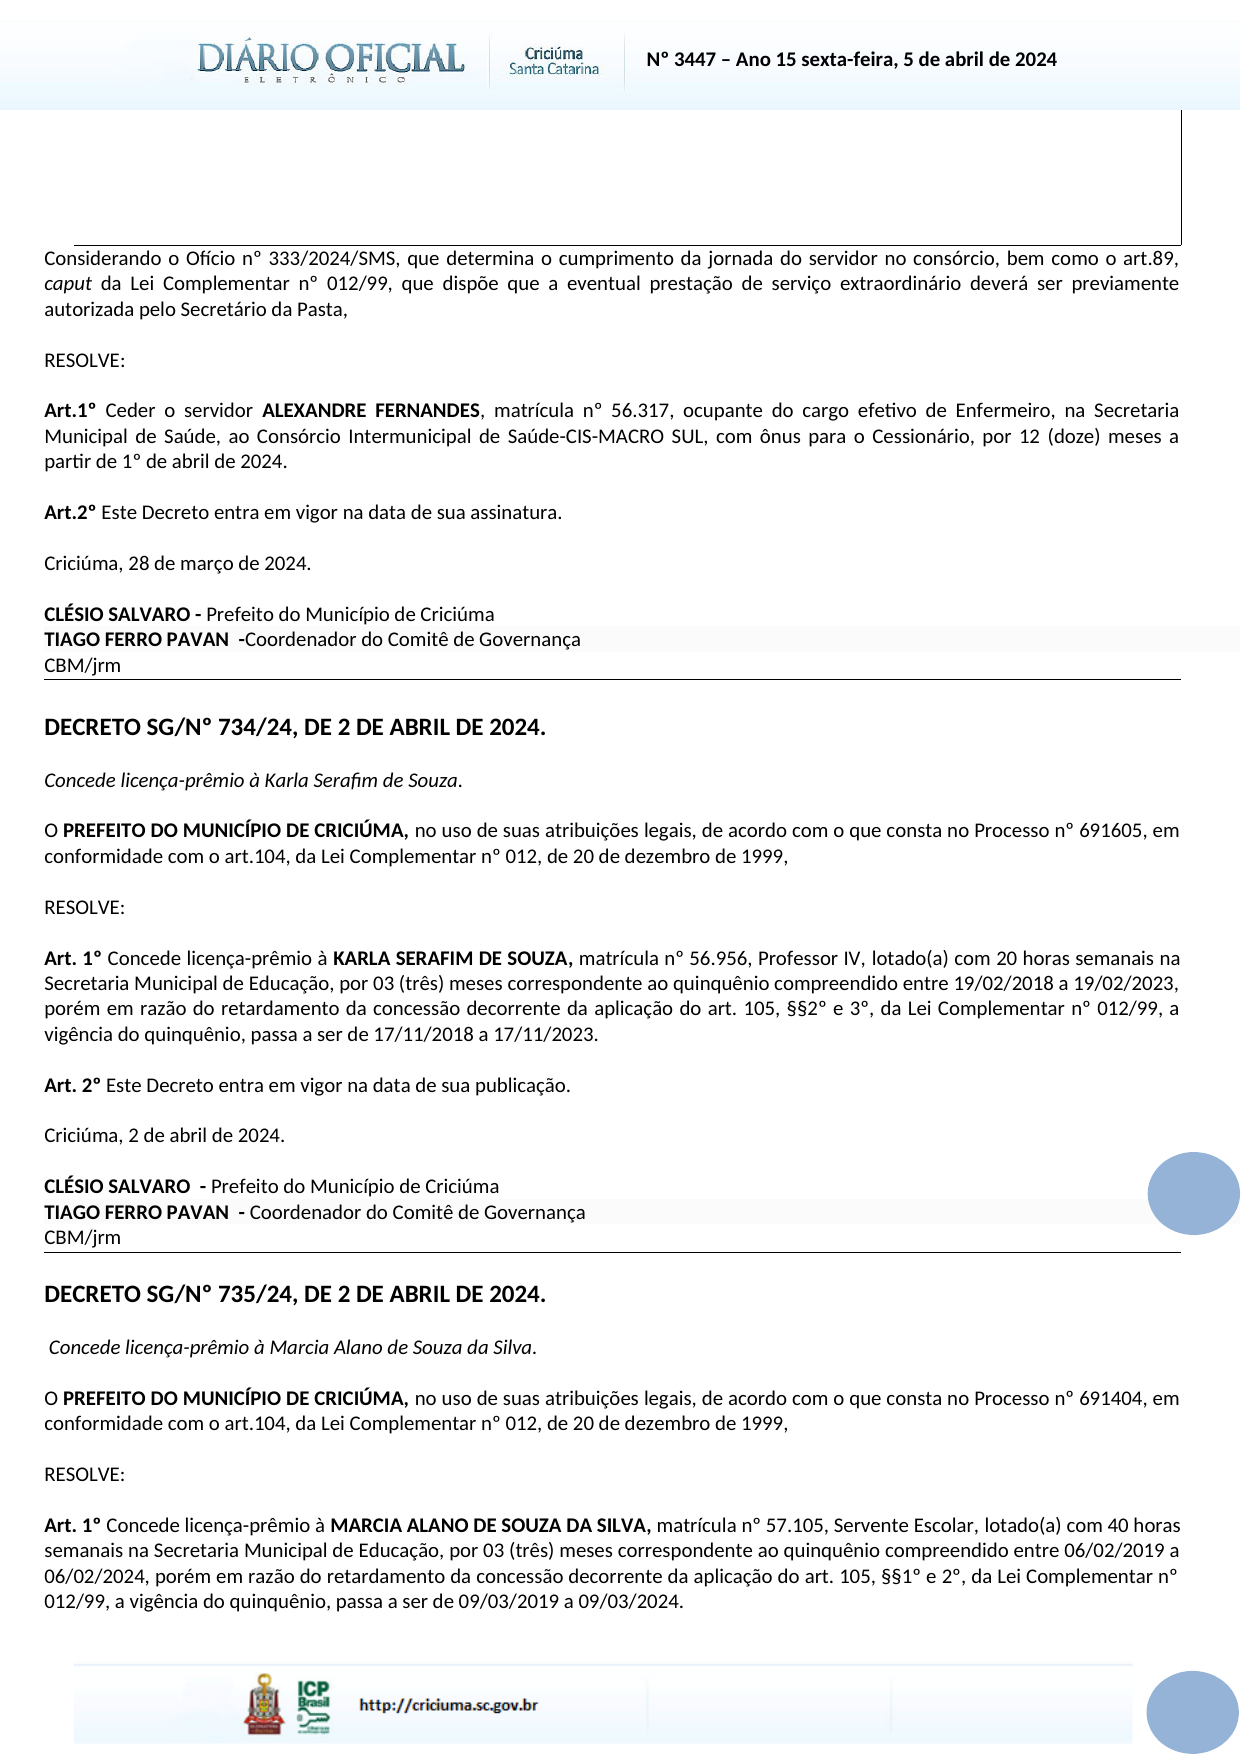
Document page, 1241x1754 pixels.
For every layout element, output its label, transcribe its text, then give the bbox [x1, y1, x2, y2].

text CBM/jrm [44, 1224, 1181, 1252]
text RESOLVE: [44, 894, 1181, 919]
text CLÉSIO SALVARO - Prefeito do Município de Criciúma [44, 1173, 1153, 1199]
text Concede licença-prêmio à Marcia Alano de Souza da Silva. [44, 1334, 1181, 1360]
text Art. 1º Concede licença-prêmio à MARCIA ALANO DE SOUZA DA SILVA, matrícula nº 57.105, Servente Escolar, lotado(a) com 40 horas semanais na Secretaria Municipal de Educação, por 03 (três) meses correspondente ao quinquênio compreendido entre 06/02/2019 a 06/02/2024, porém em razão do retardamento da concessão decorrente da aplicação do art. 105, §§1º e 2º, da Lei Complementar nº 012/99, a vigência do quinquênio, passa a ser de 09/03/2019 a 09/03/2024. [44, 1512, 1181, 1614]
text Criciúma, 28 de março de 2024. [44, 550, 1181, 576]
text RESOLVE: [44, 347, 1181, 372]
text CBM/jrm [44, 652, 1181, 679]
text Art. 2º Este Decreto entra em vigor na data de sua publicação. [44, 1072, 1181, 1097]
text Concede licença-prêmio à Karla Serafim de Souza. [44, 767, 1181, 792]
text DECRETO SG/Nº 734/24, DE 2 DE ABRIL DE 2024. [44, 711, 1181, 741]
text Art.2º Este Decreto entra em vigor na data de sua assinatura. [44, 499, 1181, 525]
text Art. 1º Concede licença-prêmio à KARLA SERAFIM DE SOUZA, matrícula nº 56.956, Professor IV, lotado(a) com 20 horas semanais na Secretaria Municipal de Educação, por 03 (três) meses correspondente ao quinquênio compreendido entre 19/02/2018 a 19/02/2023, porém em razão do retardamento da concessão decorrente da aplicação do art. 105, §§2º e 3º, da Lei Complementar nº 012/99, a vigência do quinquênio, passa a ser de 17/11/2018 a 17/11/2023. [44, 945, 1181, 1046]
text DECRETO SG/Nº 735/24, DE 2 DE ABRIL DE 2024. [44, 1278, 1181, 1309]
text O PREFEITO DO MUNICÍPIO DE CRICIÚMA, no uso de suas atribuições legais, de acordo com o que consta no Processo nº 691404, em conformidade com o art.104, da Lei Complementar nº 012, de 20 de dezembro de 1999, [44, 1385, 1181, 1436]
text TIAGO FERRO PAVAN -Coordenador do Comitê de Governança [44, 626, 1240, 652]
text O PREFEITO DO MUNICÍPIO DE CRICIÚMA, no uso de suas atribuições legais, de acordo com o que consta no Processo nº 691605, em conformidade com o art.104, da Lei Complementar nº 012, de 20 de dezembro de 1999, [44, 818, 1181, 868]
text Considerando o Ofício nº 333/2024/SMS, que determina o cumprimento da jornada do servidor no consórcio, bem como o art.89, caput da Lei Complementar nº 012/99, que dispõe que a eventual prestação de serviço extraordinário deverá ser previamente autorizada pelo Secretário da Pasta, [44, 245, 1181, 321]
text RESOLVE: [44, 1461, 1181, 1487]
text Art.1º Ceder o servidor ALEXANDRE FERNANDES, matrícula nº 56.317, ocupante do cargo efetivo de Enfermeiro, na Secretaria Municipal de Saúde, ao Consórcio Intermunicipal de Saúde-CIS-MACRO SUL, com ônus para o Cessionário, por 12 (doze) meses a partir de 1º de abril de 2024. [44, 398, 1181, 474]
text CLÉSIO SALVARO - Prefeito do Município de Criciúma [44, 601, 1181, 626]
text TIAGO FERRO PAVAN - Coordenador do Comitê de Governança [44, 1199, 1161, 1224]
text Criciúma, 2 de abril de 2024. [44, 1123, 1156, 1148]
